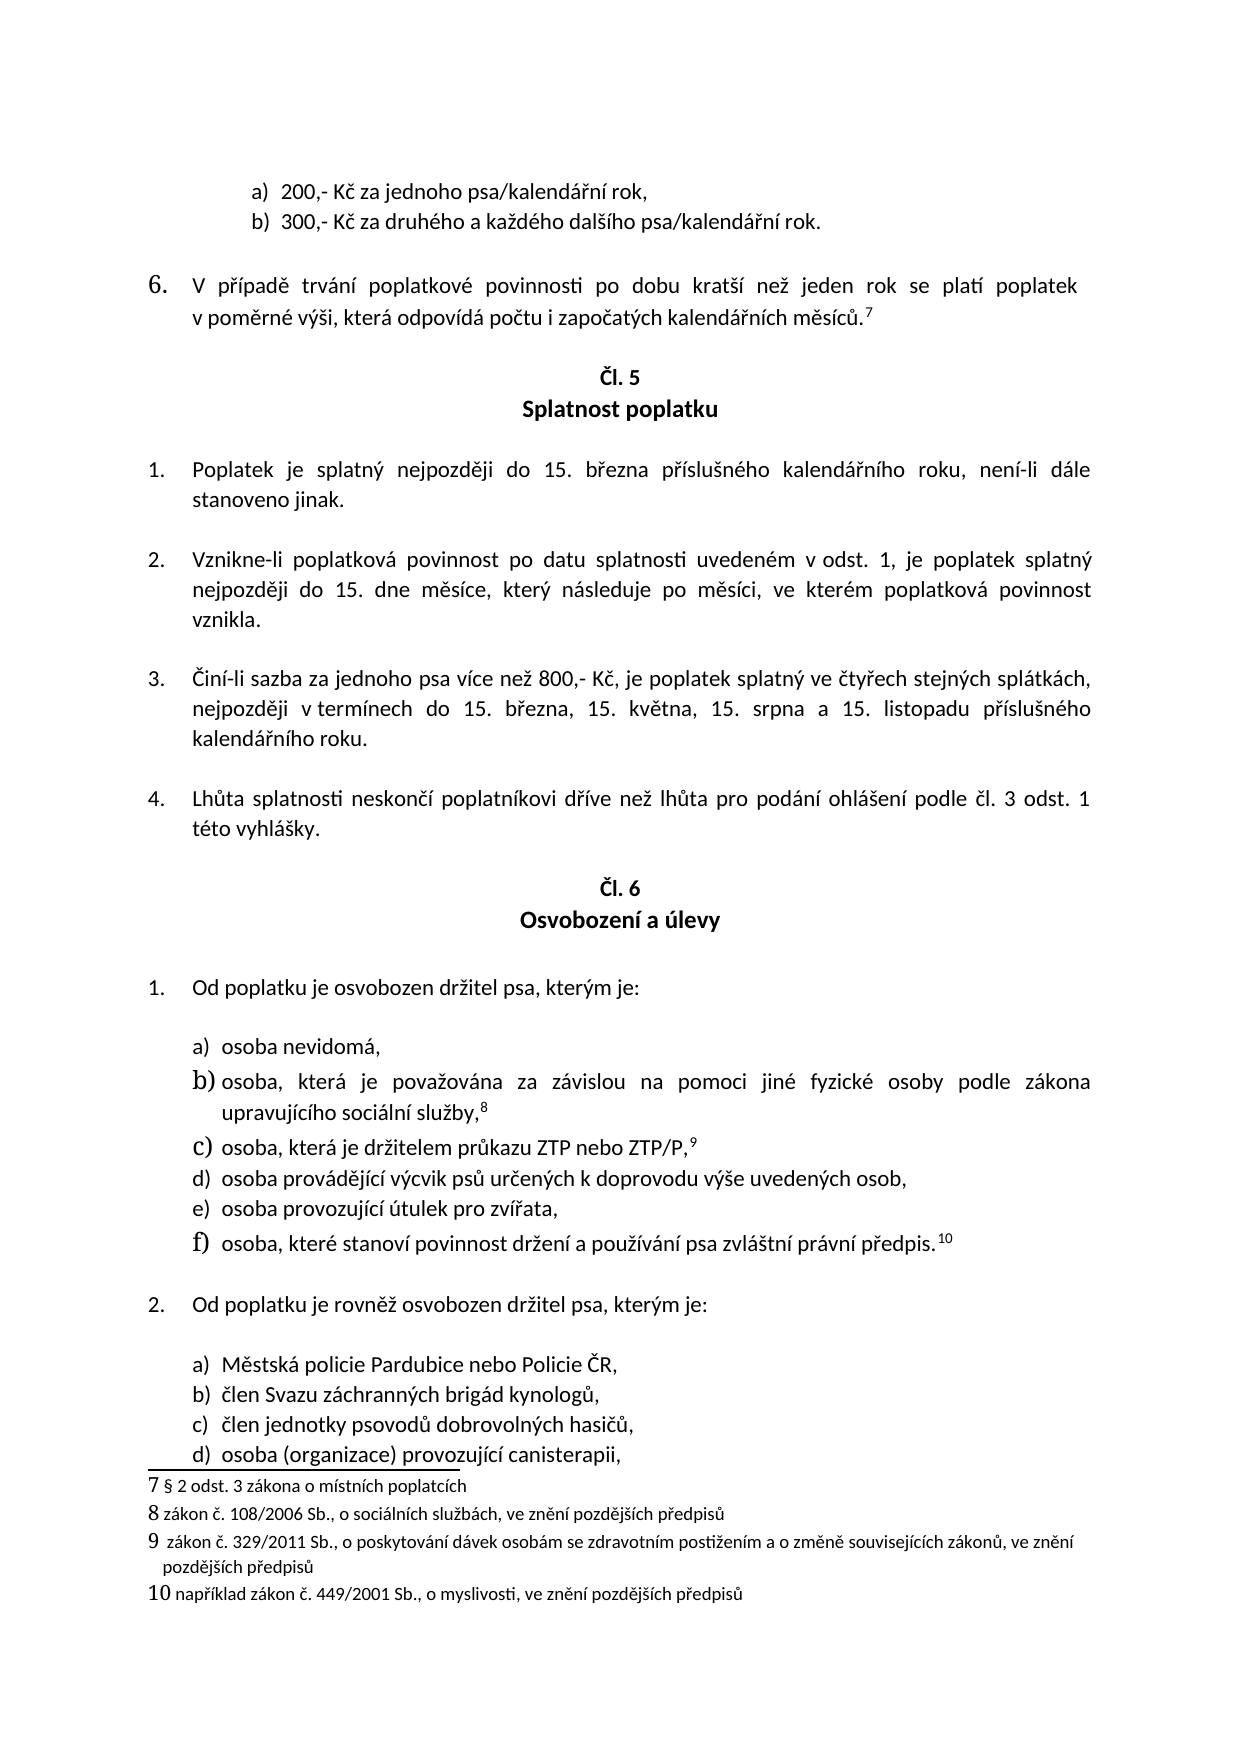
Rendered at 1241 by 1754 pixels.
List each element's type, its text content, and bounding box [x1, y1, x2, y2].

text Čl. 6 [148, 874, 1093, 902]
list osoba (organizace) provozující canisterapii, [192, 1440, 1093, 1468]
text Splatnost poplatku [148, 393, 1093, 423]
list osoba, která je držitelem průkazu ZTP nebo ZTP/P, [192, 1128, 1093, 1162]
list osoba, které stanoví povinnost držení a používání psa zvláštní právní předpis. [192, 1224, 1093, 1258]
list Lhůta splatnosti neskončí poplatníkovi dříve než lhůta pro podání ohlášení podle čl. 3 odst. 1 této vyhlášky. [148, 784, 1093, 842]
list V případě trvání poplatkové povinnosti po dobu kratší než jeden rok se platí poplatek v poměrné výši, která odpovídá počtu i započatých kalendářních měsíců. [148, 267, 1093, 331]
list osoba provozující útulek pro zvířata, [192, 1194, 1093, 1222]
list zákon č. 329/2011 Sb., o poskytování dávek osobám se zdravotním postižením a o změně souvisejících zákonů, ve znění pozdějších předpisů [148, 1527, 1093, 1578]
list člen jednotky psovodů dobrovolných hasičů, [192, 1410, 1093, 1438]
list Činí-li sazba za jednoho psa více než 800,- Kč, je poplatek splatný ve čtyřech stejných splátkách, nejpozději v termínech do 15. března, 15. května, 15. srpna a 15. listopadu příslušného kalendářního roku. [148, 664, 1093, 752]
list 200,- Kč za jednoho psa/kalendářní rok, [251, 177, 1093, 206]
list například zákon č. 449/2001 Sb., o myslivosti, ve znění pozdějších předpisů [148, 1578, 1093, 1606]
list § 2 odst. 3 zákona o místních poplatcích [148, 1470, 1093, 1498]
list zákon č. 108/2006 Sb., o sociálních službách, ve znění pozdějších předpisů [148, 1498, 1093, 1527]
list člen Svazu záchranných brigád kynologů, [192, 1380, 1093, 1408]
list Městská policie Pardubice nebo Policie ČR, [192, 1350, 1093, 1378]
text Čl. 5 [148, 363, 1093, 391]
list Od poplatku je osvobozen držitel psa, kterým je: [148, 973, 1093, 1001]
list Vznikne-li poplatková povinnost po datu splatnosti uvedeném v odst. 1, je poplatek splatný nejpozději do 15. dne měsíce, který následuje po měsíci, ve kterém poplatková povinnost vznikla. [148, 545, 1093, 633]
list Od poplatku je rovněž osvobozen držitel psa, kterým je: [148, 1291, 1093, 1319]
list osoba nevidomá, [192, 1032, 1093, 1061]
list osoba, která je považována za závislou na pomoci jiné fyzické osoby podle zákona upravujícího sociální služby, [192, 1062, 1093, 1126]
text Osvobození a úlevy [148, 904, 1093, 934]
list Poplatek je splatný nejpozději do 15. března příslušného kalendářního roku, není-li dále stanoveno jinak. [148, 455, 1093, 513]
list 300,- Kč za druhého a každého dalšího psa/kalendářní rok. [251, 207, 1093, 235]
list osoba provádějící výcvik psů určených k doprovodu výše uvedených osob, [192, 1164, 1093, 1193]
